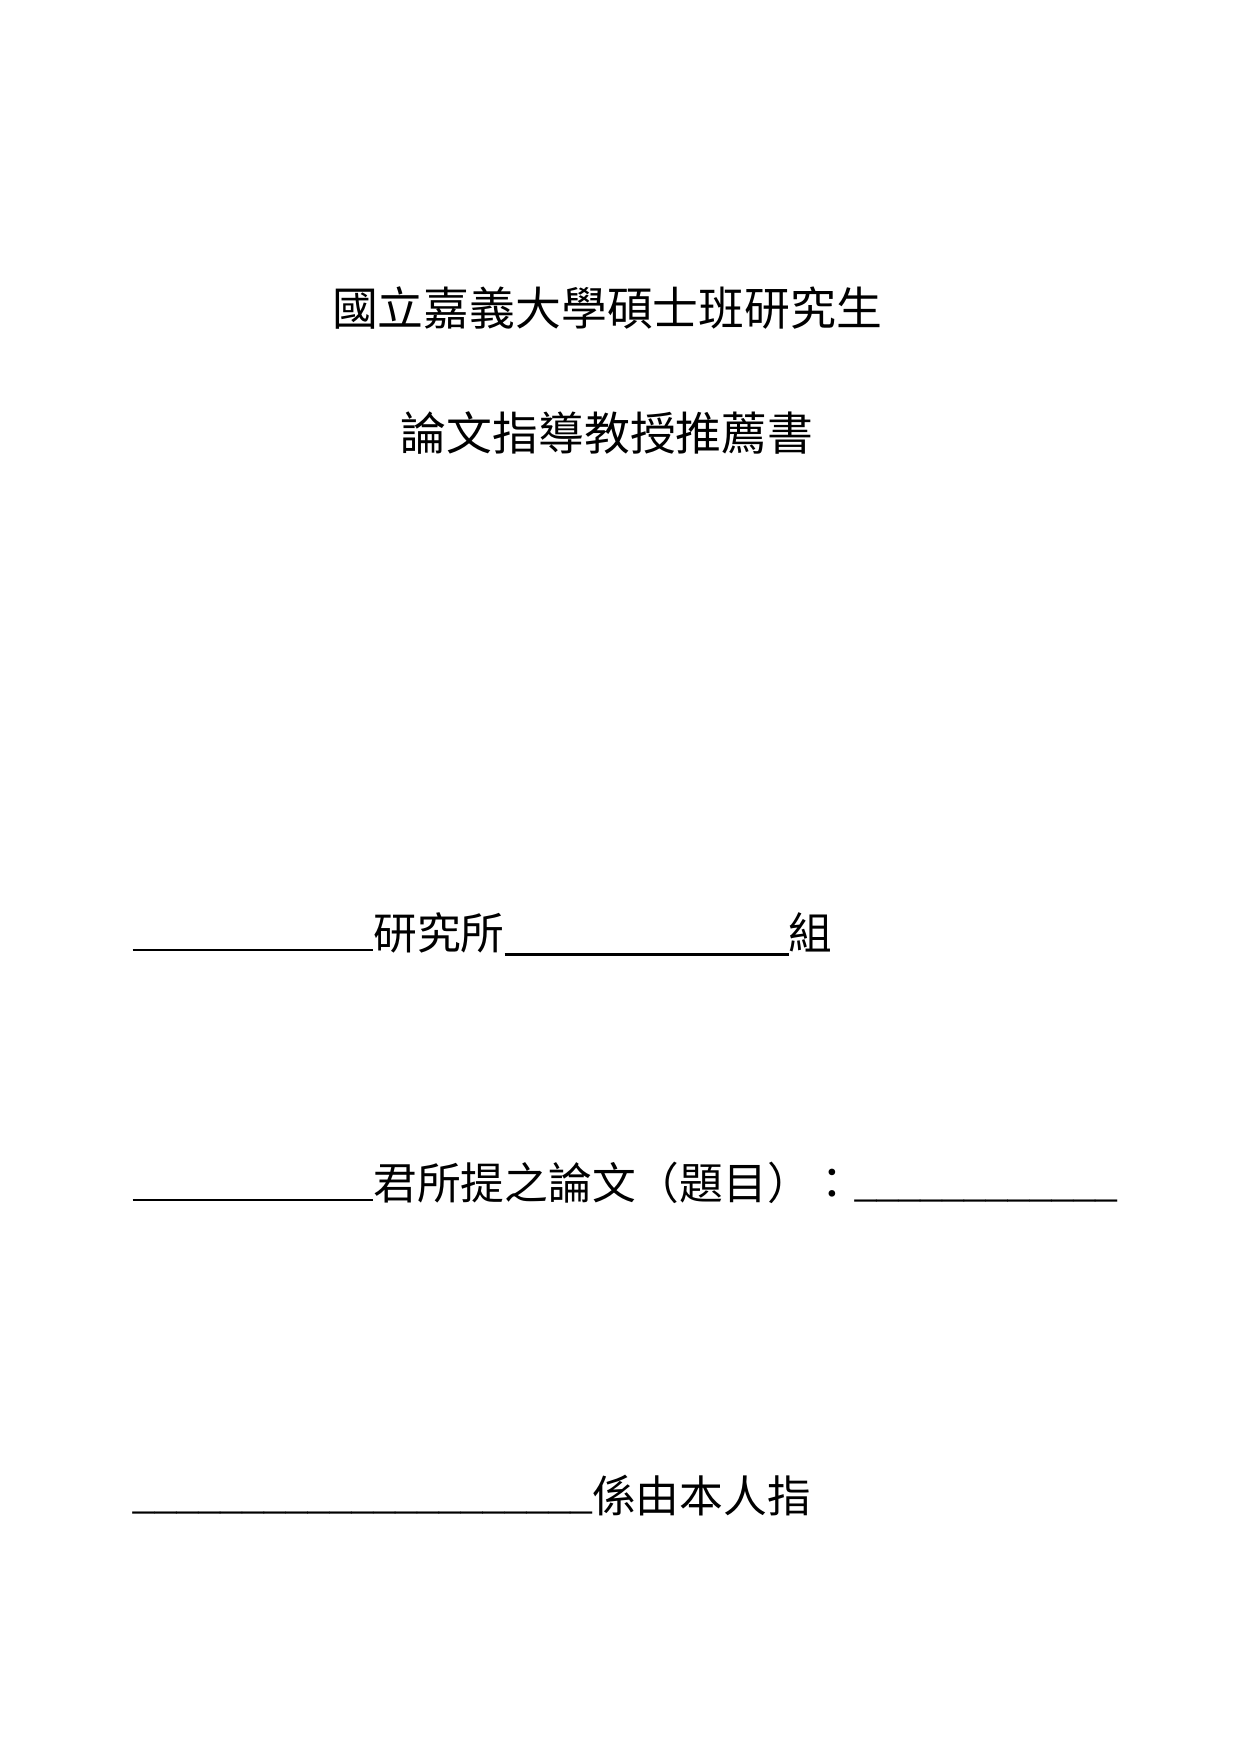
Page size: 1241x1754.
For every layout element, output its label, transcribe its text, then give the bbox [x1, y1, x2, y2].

text 研究所 組 [89, 858, 1125, 983]
text 君所提之論文（題目）：_________________________________係由本人指 [132, 1108, 1125, 1545]
text 論文指導教授推薦書 [89, 358, 1125, 483]
text 國立嘉義大學碩士班研究生 [89, 233, 1125, 358]
